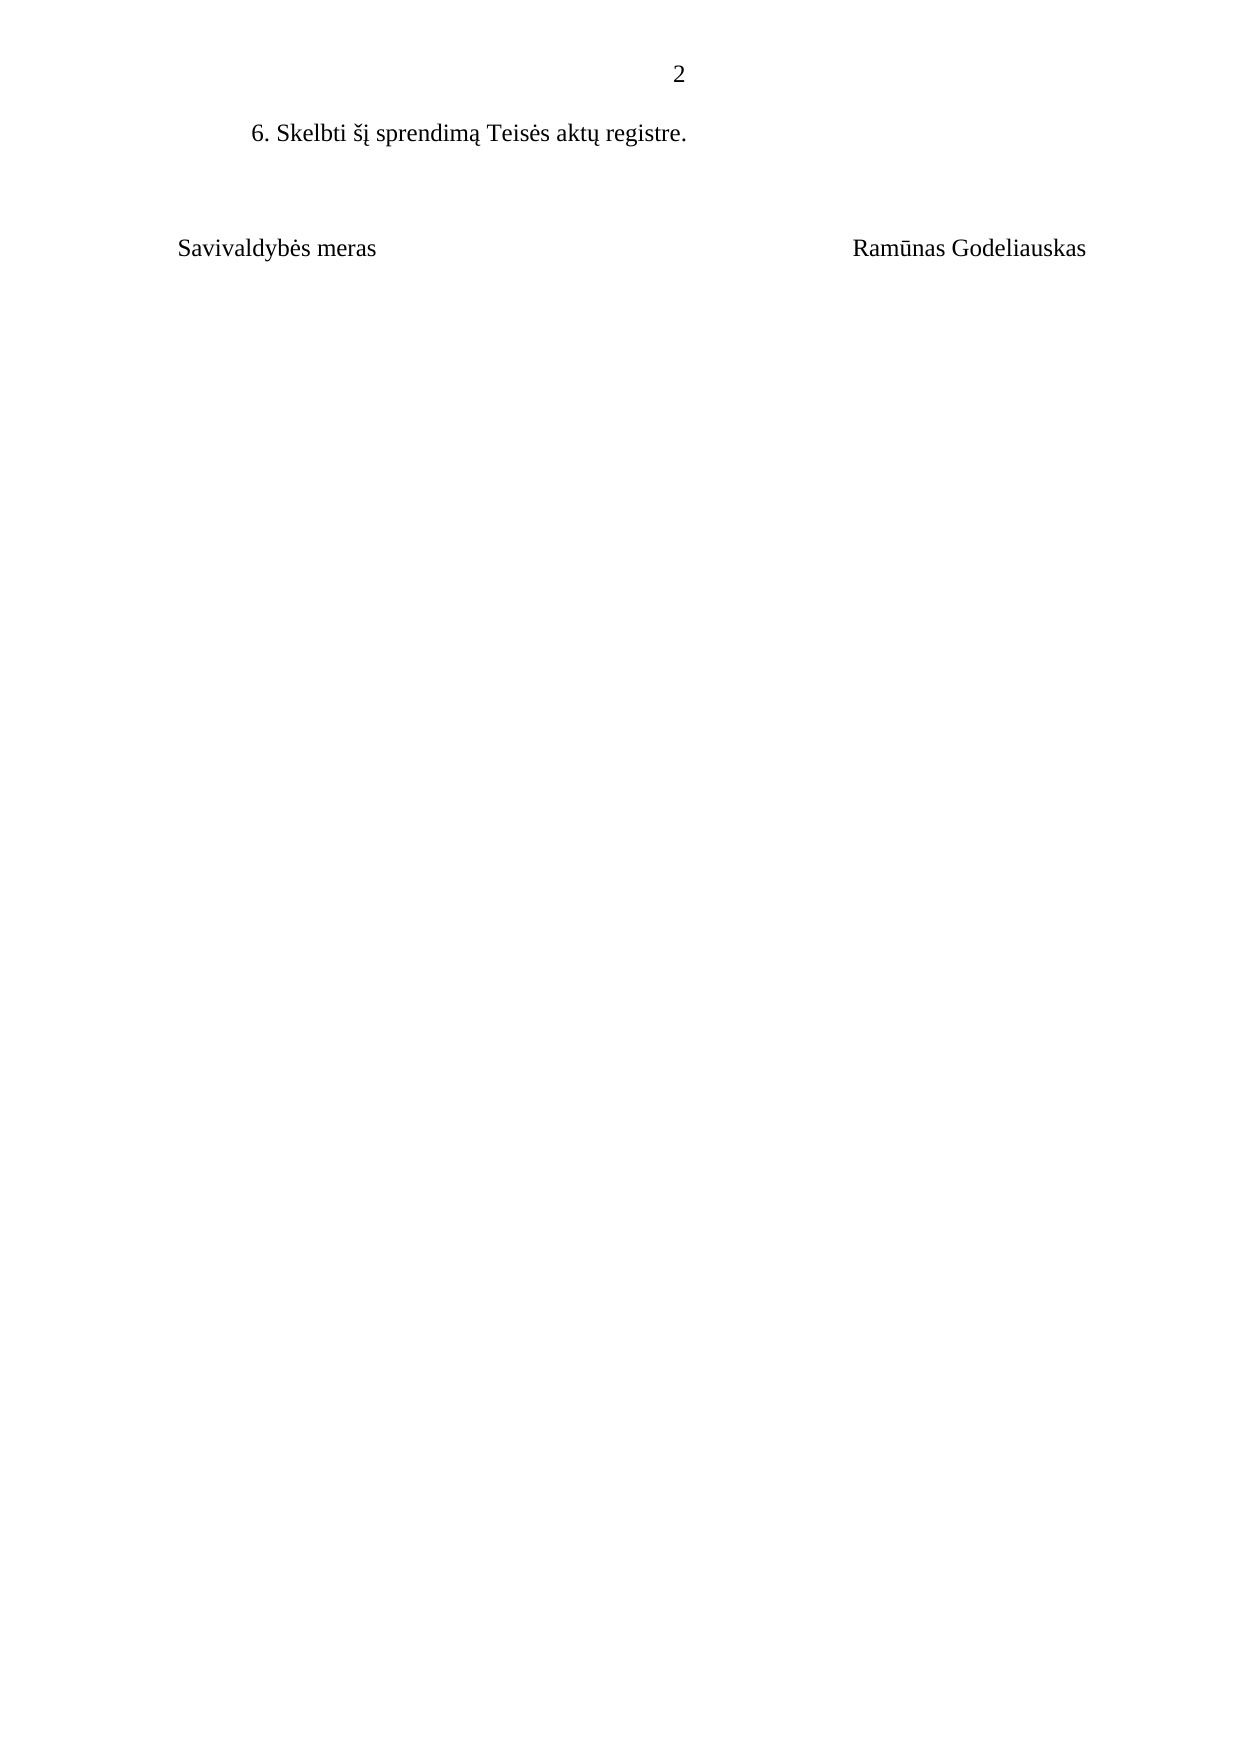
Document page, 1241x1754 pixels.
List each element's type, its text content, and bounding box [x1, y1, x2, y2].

text 6. Skelbti šį sprendimą Teisės aktų registre. [177, 118, 1181, 147]
text Savivaldybės meras Ramūnas Godeliauskas [177, 233, 1181, 262]
